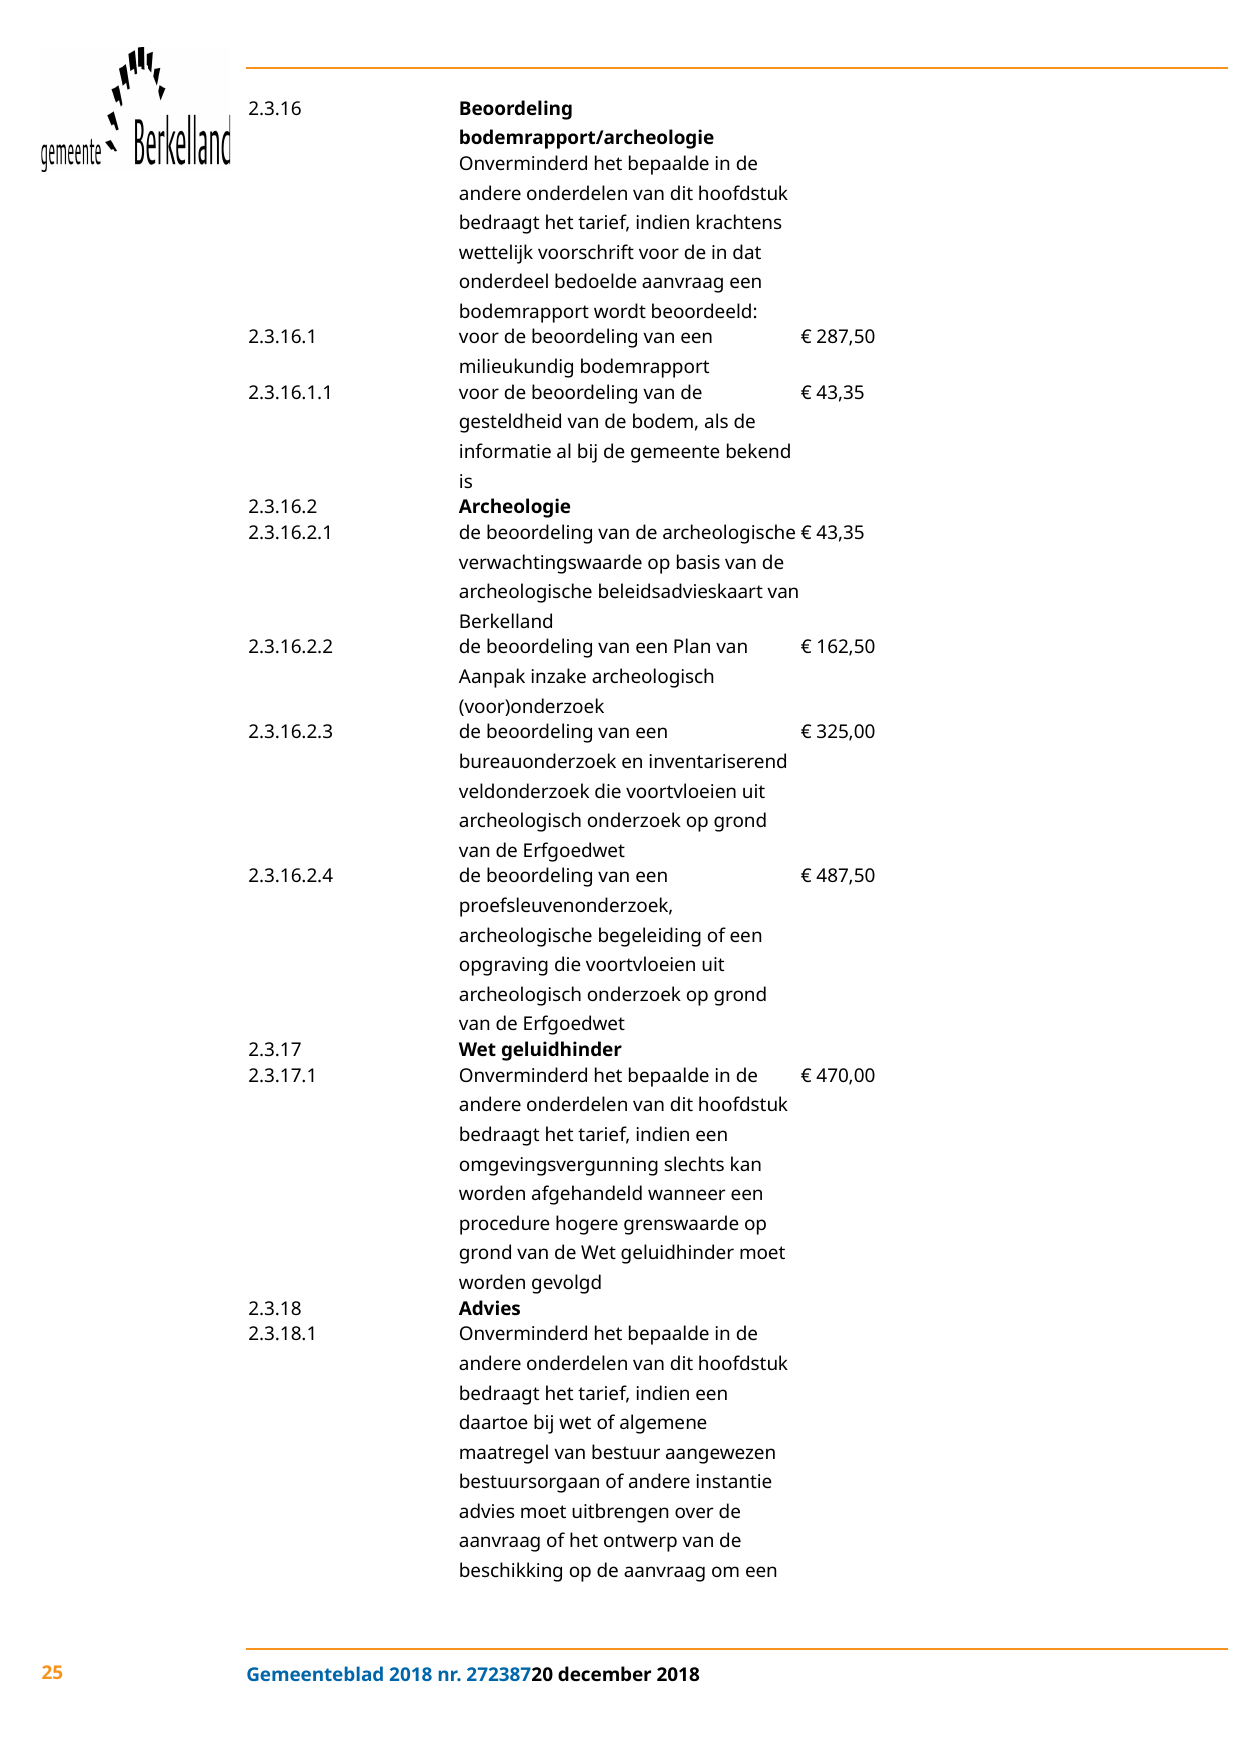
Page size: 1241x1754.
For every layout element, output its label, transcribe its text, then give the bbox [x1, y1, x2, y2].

table_cell de beoordeling van een proefsleuvenonderzoek, archeologische begeleiding of een opgraving die voortvloeien uit archeologisch onderzoek op grond van de Erfgoedwet [459, 863, 801, 1036]
table_cell de beoordeling van de archeologische verwachtingswaarde op basis van de archeologische beleidsadvieskaart van Berkelland [459, 519, 801, 634]
table_cell 2.3.16.1 [248, 324, 459, 379]
table_cell Onverminderd het bepaalde in de andere onderdelen van dit hoofdstuk bedraagt het tarief, indien een omgevingsvergunning slechts kan worden afgehandeld wanneer een procedure hogere grenswaarde op grond van de Wet geluidhinder moet worden gevolgd [459, 1062, 801, 1295]
table_cell € 470,00 [801, 1062, 1152, 1295]
table_cell 2.3.16.2.1 [248, 519, 459, 634]
table_cell Wet geluidhinder [459, 1036, 801, 1062]
table_cell € 43,35 [801, 379, 1152, 493]
table_cell [801, 494, 1152, 519]
table_cell Beoordeling bodemrapport/archeologie [459, 95, 801, 150]
table_cell 2.3.17 [248, 1036, 459, 1062]
table_cell € 287,50 [801, 324, 1152, 379]
table_cell de beoordeling van een bureauonderzoek en inventariserend veldonderzoek die voortvloeien uit archeologisch onderzoek op grond van de Erfgoedwet [459, 719, 801, 863]
table_cell € 325,00 [801, 719, 1152, 863]
table_cell 2.3.16.2.2 [248, 634, 459, 719]
table_cell 2.3.18 [248, 1295, 459, 1321]
table_cell 2.3.16.2 [248, 494, 459, 519]
table_cell [801, 95, 1152, 150]
picture [41, 47, 231, 172]
table_cell Onverminderd het bepaalde in de andere onderdelen van dit hoofdstuk bedraagt het tarief, indien krachtens wettelijk voorschrift voor de in dat onderdeel bedoelde aanvraag een bodemrapport wordt beoordeeld: [459, 150, 801, 324]
table_cell Advies [459, 1295, 801, 1321]
table_cell 2.3.16.2.4 [248, 863, 459, 1036]
table_cell voor de beoordeling van de gesteldheid van de bodem, als de informatie al bij de gemeente bekend is [459, 379, 801, 493]
table_cell [801, 1321, 1152, 1583]
table_cell € 162,50 [801, 634, 1152, 719]
table_cell voor de beoordeling van een milieukundig bodemrapport [459, 324, 801, 379]
table_cell 2.3.17.1 [248, 1062, 459, 1295]
table_cell de beoordeling van een Plan van Aanpak inzake archeologisch (voor)onderzoek [459, 634, 801, 719]
table_cell [801, 150, 1152, 324]
table_cell € 487,50 [801, 863, 1152, 1036]
table_cell 2.3.16.1.1 [248, 379, 459, 493]
table_cell € 43,35 [801, 519, 1152, 634]
table_cell Archeologie [459, 494, 801, 519]
table_cell 2.3.16.2.3 [248, 719, 459, 863]
table_cell 2.3.18.1 [248, 1321, 459, 1583]
table_cell [801, 1036, 1152, 1062]
table_cell 2.3.16 [248, 95, 459, 324]
table_cell [801, 1295, 1152, 1321]
table_cell Onverminderd het bepaalde in de andere onderdelen van dit hoofdstuk bedraagt het tarief, indien een daartoe bij wet of algemene maatregel van bestuur aangewezen bestuursorgaan of andere instantie advies moet uitbrengen over de aanvraag of het ontwerp van de beschikking op de aanvraag om een [459, 1321, 801, 1583]
